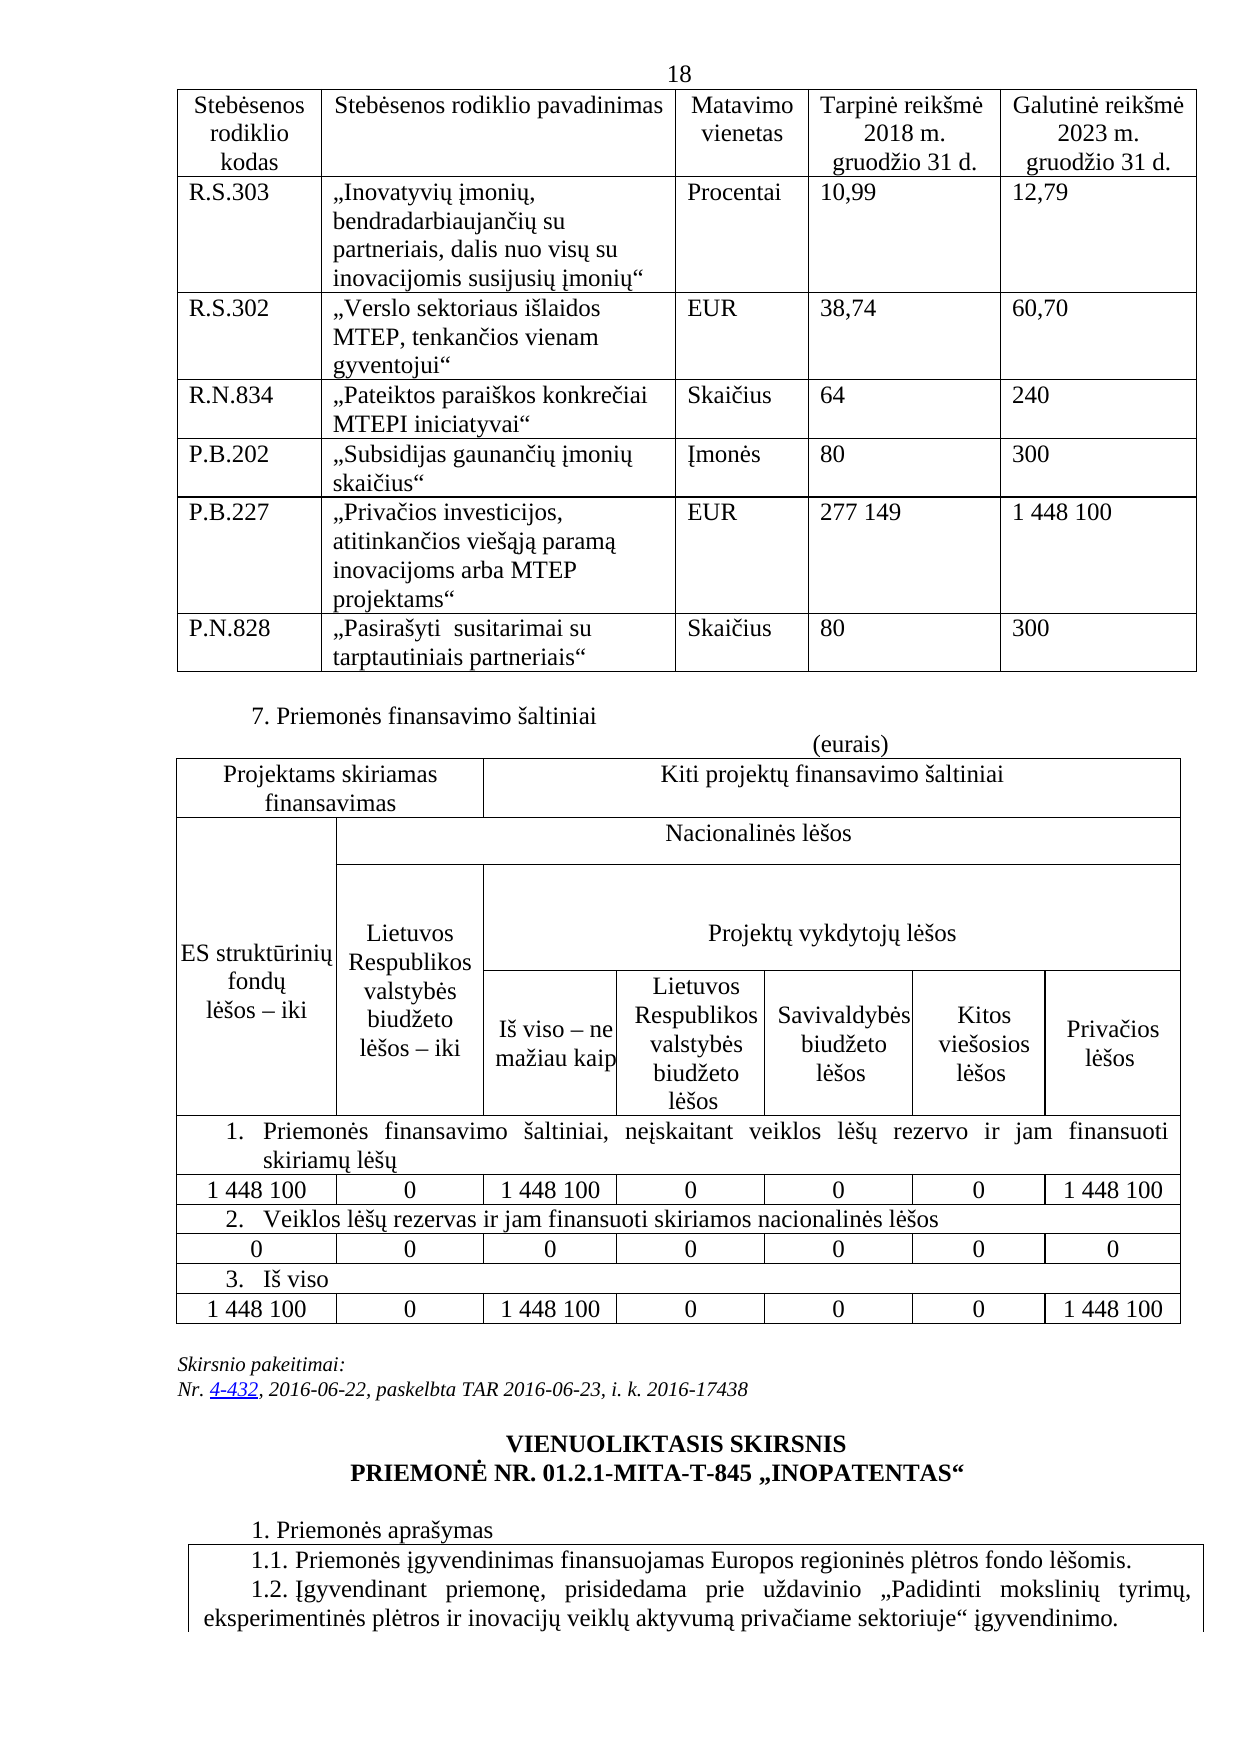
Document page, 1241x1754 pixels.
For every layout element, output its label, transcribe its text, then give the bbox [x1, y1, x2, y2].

table_header Stebėsenos rodiklio pavadinimas [322, 90, 675, 176]
table_cell 0 [617, 1294, 764, 1323]
table_cell EUR [676, 498, 808, 612]
table_header Tarpinė reikšmė 2018 m. gruodžio 31 d. [809, 90, 1000, 176]
table_cell 1 448 100 [484, 1175, 616, 1203]
table_cell 0 [337, 1294, 483, 1323]
table_cell Privačios lėšos [1046, 971, 1180, 1115]
table_cell 12,79 [1001, 177, 1196, 292]
table_cell 2. Veiklos lėšų rezervas ir jam finansuoti skiriamos nacionalinės lėšos [177, 1205, 1180, 1233]
table_cell „Pateiktos paraiškos konkrečiai MTEPI iniciatyvai“ [322, 380, 675, 438]
table_cell ES struktūrinių fondų lėšos – iki [177, 818, 336, 1115]
table_cell 64 [809, 380, 1000, 438]
table_cell 0 [913, 1175, 1044, 1203]
table_header Kiti projektų finansavimo šaltiniai [484, 759, 1180, 817]
table_cell 1 448 100 [1046, 1175, 1180, 1203]
table_cell 1 448 100 [1046, 1294, 1180, 1323]
table_header 1.1. Priemonės įgyvendinimas finansuojamas Europos regioninės plėtros fondo lėšomis. [189, 1545, 1203, 1574]
table_header Matavimo vienetas [676, 90, 808, 176]
table_cell Procentai [676, 177, 808, 292]
table_cell 0 [337, 1175, 483, 1203]
table_cell 0 [765, 1294, 912, 1323]
table_cell 38,74 [809, 293, 1000, 379]
table_cell Kitos viešosios lėšos [913, 971, 1044, 1115]
table_cell Iš viso – ne mažiau kaip [484, 971, 616, 1115]
table_cell P.B.202 [178, 439, 321, 496]
table_cell „Inovatyvių įmonių, bendradarbiaujančių su partneriais, dalis nuo visų su inovacijomis susijusių įmonių“ [322, 177, 675, 292]
table_cell 0 [484, 1234, 616, 1263]
table_cell 10,99 [809, 177, 1000, 292]
table_cell 277 149 [809, 498, 1000, 612]
table_cell 1 448 100 [177, 1175, 336, 1203]
table_header Projektams skiriamas finansavimas [177, 759, 483, 817]
table_cell Savivaldybės biudžeto lėšos [765, 971, 912, 1115]
table_cell 3. Iš viso [177, 1264, 1180, 1293]
table_cell 0 [177, 1234, 336, 1263]
table_cell 1.2. Įgyvendinant priemonę, prisidedama prie uždavinio „Padidinti mokslinių tyrimų, eksperimentinės plėtros ir inovacijų veiklų aktyvumą privačiame sektoriuje“ įgyvendinimo. [189, 1574, 1203, 1632]
table_cell 80 [809, 439, 1000, 496]
table_cell 0 [913, 1234, 1044, 1263]
table_cell „Pasirašyti susitarimai su tarptautiniais partneriais“ [322, 614, 675, 671]
text 7. Priemonės finansavimo šaltiniai [177, 701, 1181, 729]
table_cell 1 448 100 [484, 1294, 616, 1323]
table_cell 240 [1001, 380, 1196, 438]
table_cell Lietuvos Respublikos valstybės biudžeto lėšos [617, 971, 764, 1115]
table_cell P.B.227 [178, 498, 321, 612]
table_cell Skaičius [676, 614, 808, 671]
table_cell 1 448 100 [177, 1294, 336, 1323]
text 1. Priemonės aprašymas [244, 1516, 1181, 1544]
table_cell 0 [765, 1175, 912, 1203]
table_cell R.S.302 [178, 293, 321, 379]
table_cell 0 [617, 1234, 764, 1263]
text Nr. 4-432, 2016-06-22, paskelbta TAR 2016-06-23, i. k. 2016-17438 [177, 1376, 1181, 1401]
table_cell Nacionalinės lėšos [337, 818, 1180, 864]
text Skirsnio pakeitimai: [177, 1352, 1181, 1376]
table_header Galutinė reikšmė 2023 m. gruodžio 31 d. [1001, 90, 1196, 176]
table_cell „Verslo sektoriaus išlaidos MTEP, tenkančios vienam gyventojui“ [322, 293, 675, 379]
table_cell 0 [617, 1175, 764, 1203]
table_cell R.S.303 [178, 177, 321, 292]
table_cell EUR [676, 293, 808, 379]
table_cell Projektų vykdytojų lėšos [484, 865, 1180, 970]
table_cell 1 448 100 [1001, 498, 1196, 612]
table_cell „Privačios investicijos, atitinkančios viešąją paramą inovacijoms arba MTEP projektams“ [322, 498, 675, 612]
text (eurais) [812, 729, 904, 758]
table_cell Įmonės [676, 439, 808, 496]
text VIENUOLIKTASIS SKIRSNIS [177, 1429, 1181, 1458]
table_cell 300 [1001, 614, 1196, 671]
table_cell 0 [913, 1294, 1044, 1323]
table_cell 1. Priemonės finansavimo šaltiniai, neįskaitant veiklos lėšų rezervo ir jam finansuoti skiriamų lėšų [177, 1116, 1180, 1174]
table_cell Skaičius [676, 380, 808, 438]
table_cell 0 [765, 1234, 912, 1263]
table_cell „Subsidijas gaunančių įmonių skaičius“ [322, 439, 675, 496]
table_cell 300 [1001, 439, 1196, 496]
table_header Stebėsenos rodiklio kodas [178, 90, 321, 176]
table_cell R.N.834 [178, 380, 321, 438]
table_cell 60,70 [1001, 293, 1196, 379]
table_cell 0 [1046, 1234, 1180, 1263]
table_cell 80 [809, 614, 1000, 671]
table_cell Lietuvos Respublikos valstybės biudžeto lėšos – iki [337, 865, 483, 1115]
table_cell P.N.828 [178, 614, 321, 671]
table_cell 0 [337, 1234, 483, 1263]
text PRIEMONĖ NR. 01.2.1-MITA-T-845 „INOPATENTAS“ [177, 1458, 1137, 1487]
